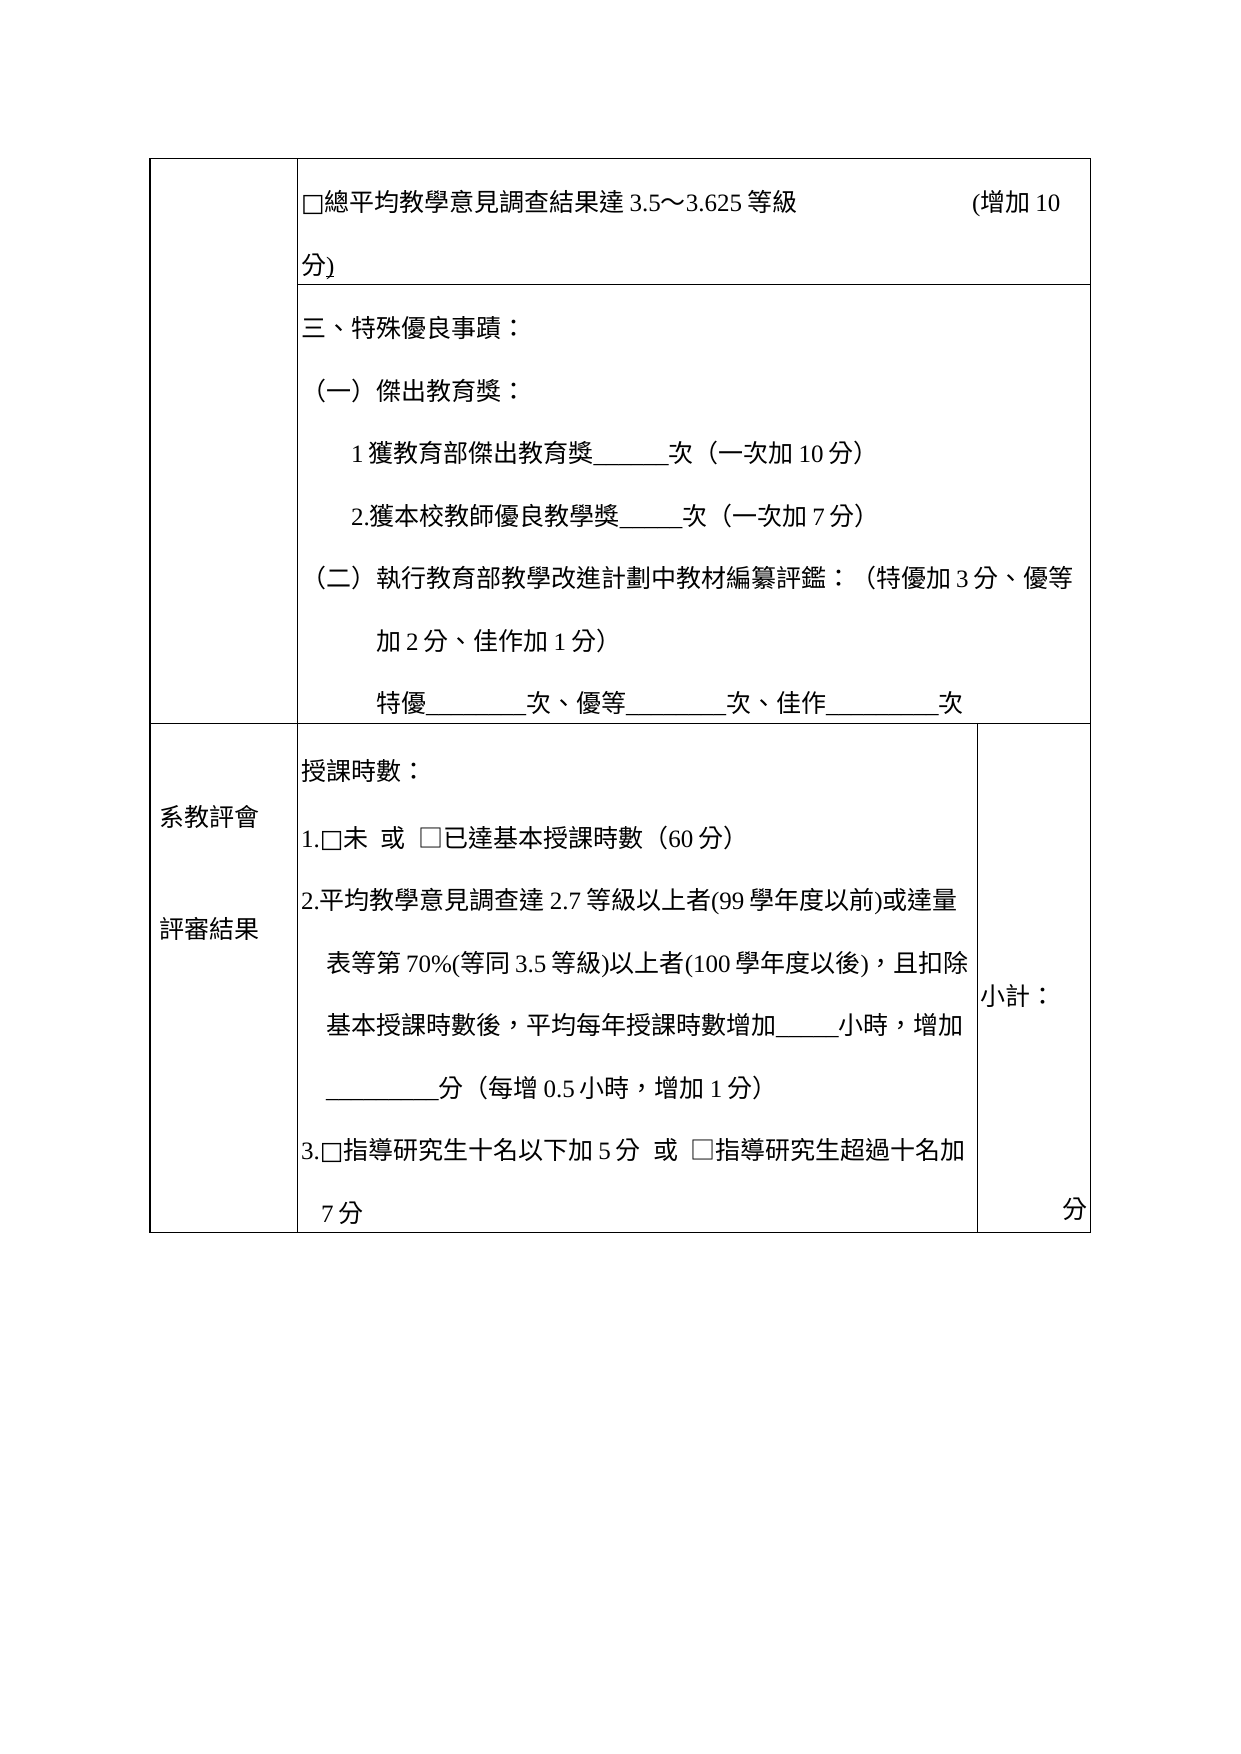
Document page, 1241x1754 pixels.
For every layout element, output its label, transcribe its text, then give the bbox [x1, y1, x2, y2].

table_cell 小計： 分 [978, 724, 1090, 1232]
table_cell 授課時數： 1.□未 或 □已達基本授課時數（60分） 2.平均教學意見調查達2.7等級以上者(99學年度以前)或達量表等第70%(等同3.5等級)以上者(100學年度以後)，且扣除基本授課時數後，平均每年授課時數增加_____小時，增加_________分（每增0.5小時，增加1分） 3.□指導研究生十名以下加5分 或 □指導研究生超過十名加7分 [298, 724, 977, 1232]
table_cell 系教評會 評審結果 [151, 724, 297, 1232]
table_cell [151, 159, 297, 723]
table_cell 三、特殊優良事蹟： （一）傑出教育獎： 1獲教育部傑出教育獎______次（一次加10分） 2.獲本校教師優良教學獎_____次（一次加7分） （二）執行教育部教學改進計劃中教材編纂評鑑：（特優加3分、優等加2分、佳作加1分） 特優________次、優等________次、佳作_________次 [298, 285, 1090, 723]
table_cell □總平均教學意見調查結果達3.5～3.625等級 (增加10分) [298, 159, 1090, 284]
